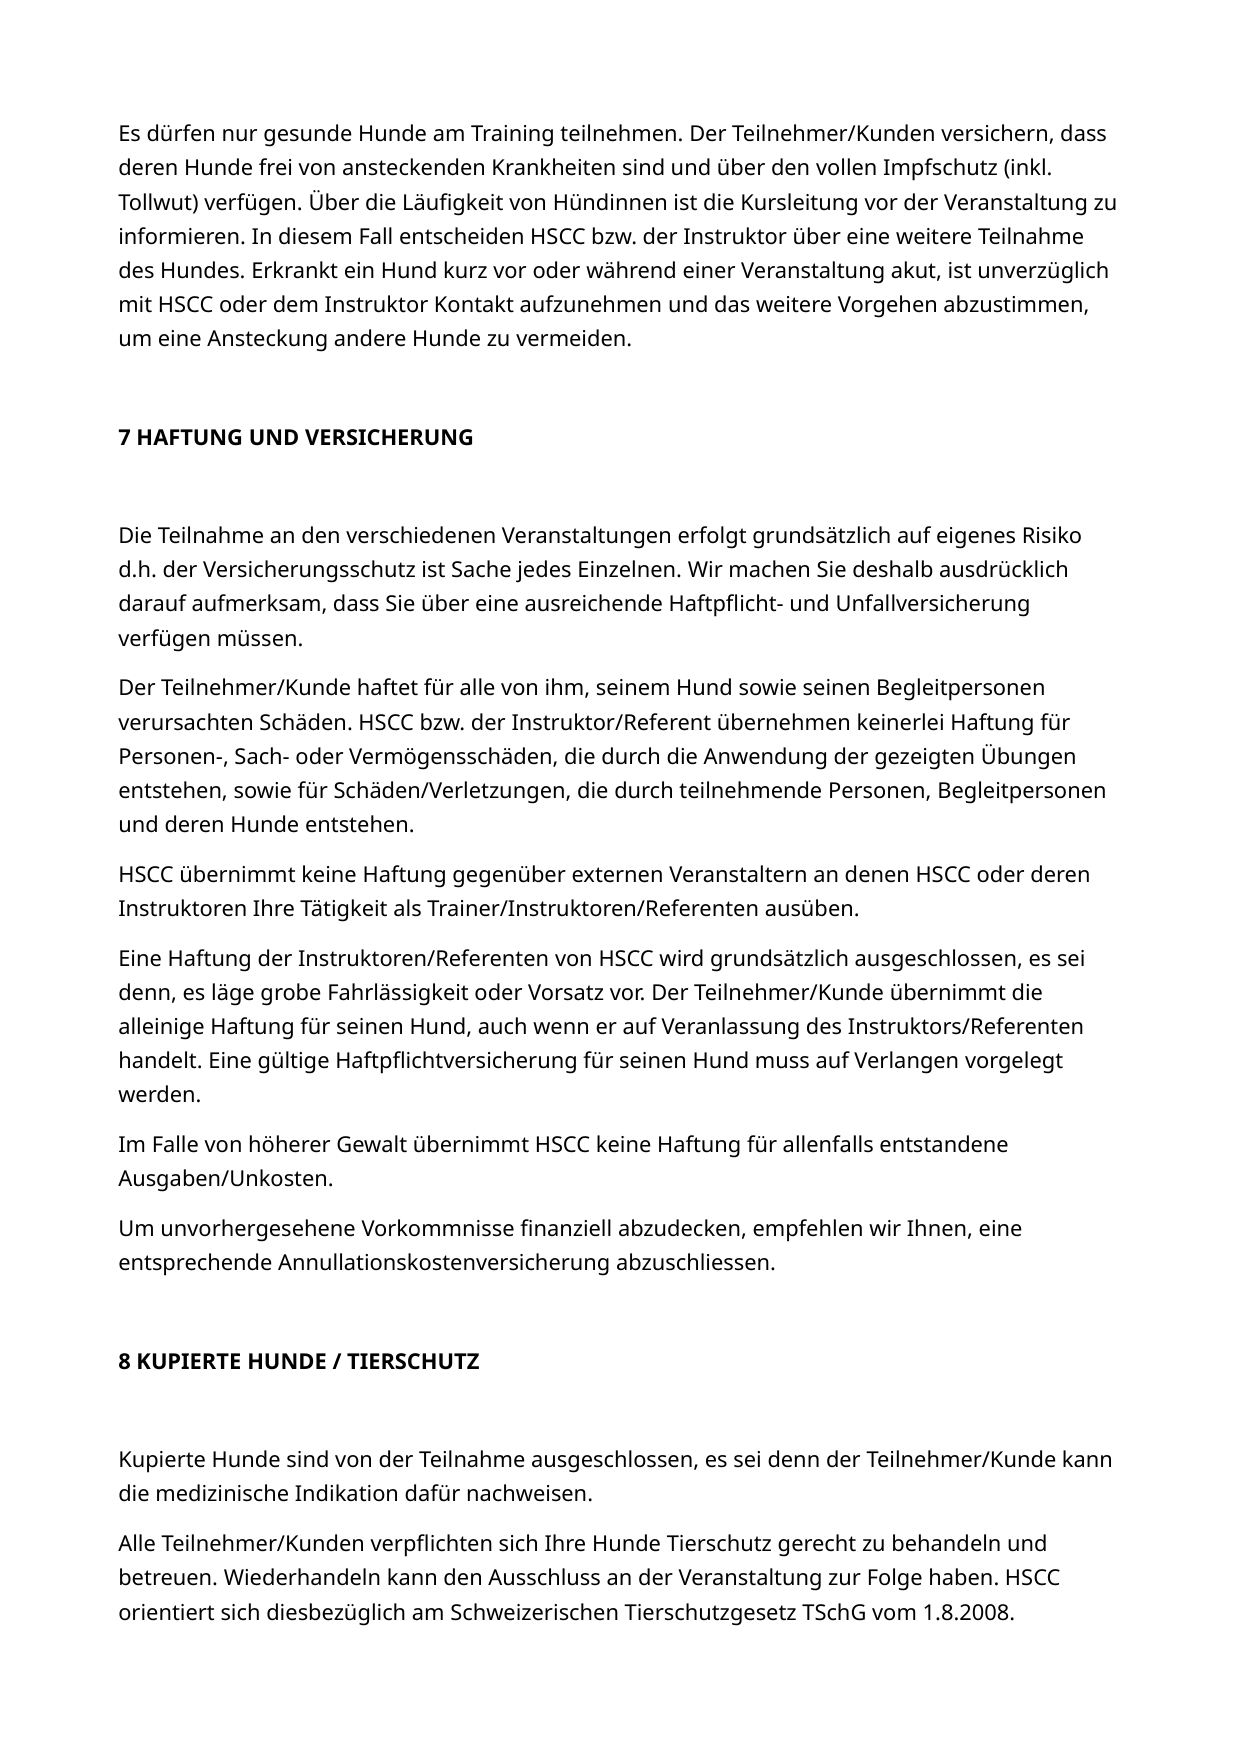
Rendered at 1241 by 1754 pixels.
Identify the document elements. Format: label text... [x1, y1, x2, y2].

text Um unvorhergesehene Vorkommnisse finanziell abzudecken, empfehlen wir Ihnen, eine entsprechende Annullationskostenversicherung abzuschliessen. [118, 1213, 1122, 1277]
text Eine Haftung der Instruktoren/Referenten von HSCC wird grundsätzlich ausgeschlossen, es sei denn, es läge grobe Fahrlässigkeit oder Vorsatz vor. Der Teilnehmer/Kunde übernimmt die alleinige Haftung für seinen Hund, auch wenn er auf Veranlassung des Instruktors/Referenten handelt. Eine gültige Haftpflichtversicherung für seinen Hund muss auf Verlangen vorgelegt werden. [118, 943, 1122, 1109]
text Die Teilnahme an den verschiedenen Veranstaltungen erfolgt grundsätzlich auf eigenes Risiko d.h. der Versicherungsschutz ist Sache jedes Einzelnen. Wir machen Sie deshalb ausdrücklich darauf aufmerksam, dass Sie über eine ausreichende Haftpflicht- und Unfallversicherung verfügen müssen. [118, 520, 1122, 652]
text Der Teilnehmer/Kunde haftet für alle von ihm, seinem Hund sowie seinen Begleitpersonen verursachten Schäden. HSCC bzw. der Instruktor/Referent übernehmen keinerlei Haftung für Personen-, Sach- oder Vermögensschäden, die durch die Anwendung der gezeigten Übungen entstehen, sowie für Schäden/Verletzungen, die durch teilnehmende Personen, Begleitpersonen und deren Hunde entstehen. [118, 672, 1122, 839]
text HSCC übernimmt keine Haftung gegenüber externen Veranstaltern an denen HSCC oder deren Instruktoren Ihre Tätigkeit als Trainer/Instruktoren/Referenten ausüben. [118, 859, 1122, 923]
text Im Falle von höherer Gewalt übernimmt HSCC keine Haftung für allenfalls entstandene Ausgaben/Unkosten. [118, 1129, 1122, 1193]
text Es dürfen nur gesunde Hunde am Training teilnehmen. Der Teilnehmer/Kunden versichern, dass deren Hunde frei von ansteckenden Krankheiten sind und über den vollen Impfschutz (inkl. Tollwut) verfügen. Über die Läufigkeit von Hündinnen ist die Kursleitung vor der Veranstaltung zu informieren. In diesem Fall entscheiden HSCC bzw. der Instruktor über eine weitere Teilnahme des Hundes. Erkrankt ein Hund kurz vor oder während einer Veranstaltung akut, ist unverzüglich mit HSCC oder dem Instruktor Kontakt aufzunehmen und das weitere Vorgehen abzustimmen, um eine Ansteckung andere Hunde zu vermeiden. [118, 118, 1122, 353]
text Alle Teilnehmer/Kunden verpflichten sich Ihre Hunde Tierschutz gerecht zu behandeln und betreuen. Wiederhandeln kann den Ausschluss an der Veranstaltung zur Folge haben. HSCC orientiert sich diesbezüglich am Schweizerischen Tierschutzgesetz TSchG vom 1.8.2008. [118, 1528, 1122, 1626]
text Kupierte Hunde sind von der Teilnahme ausgeschlossen, es sei denn der Teilnehmer/Kunde kann die medizinische Indikation dafür nachweisen. [118, 1444, 1122, 1508]
text 8 KUPIERTE HUNDE / TIERSCHUTZ [118, 1346, 1122, 1376]
text 7 HAFTUNG UND VERSICHERUNG [118, 422, 1122, 451]
